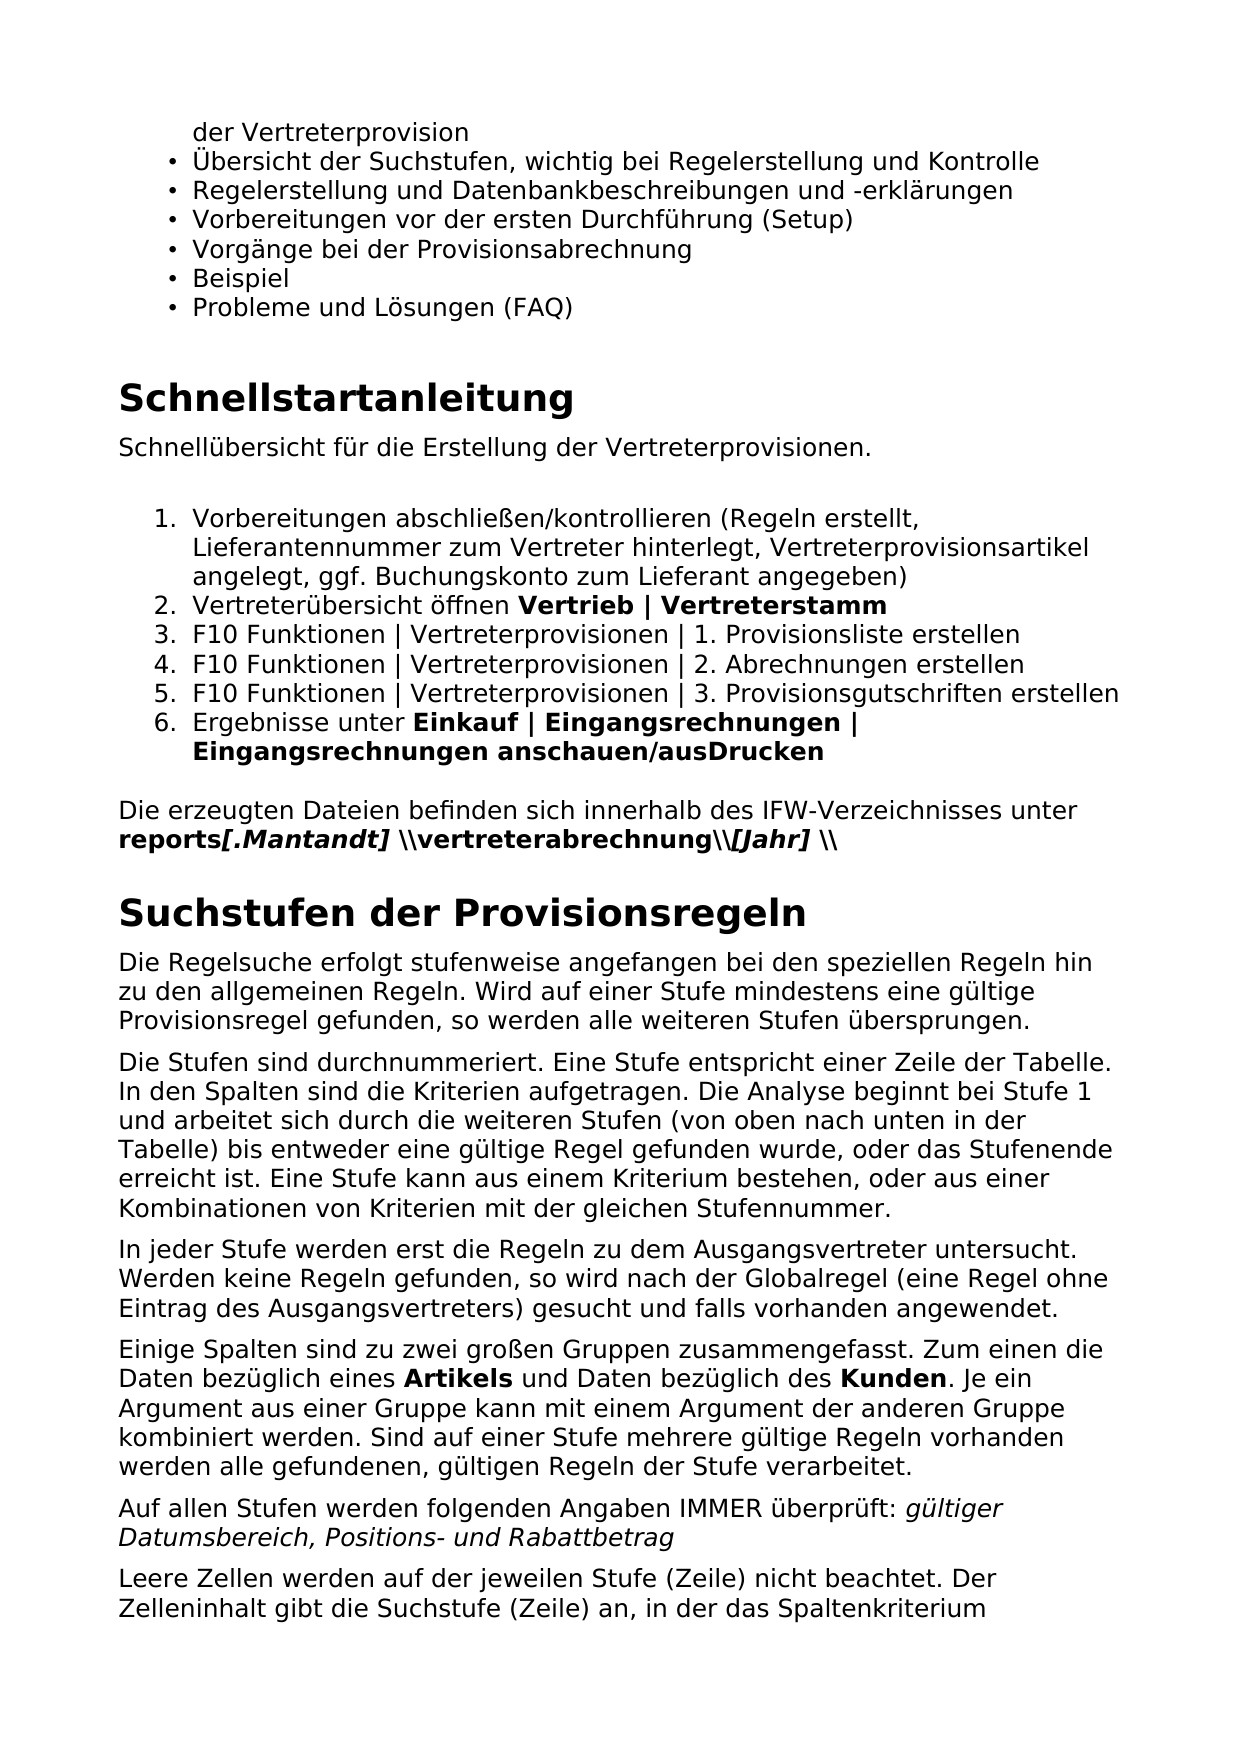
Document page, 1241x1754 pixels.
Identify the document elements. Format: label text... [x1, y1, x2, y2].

text Auf allen Stufen werden folgenden Angaben IMMER überprüft: gültiger Datumsbereich, Positions- und Rabattbetrag [118, 1494, 1122, 1552]
subtitle Schnellstartanleitung [118, 377, 1122, 420]
list Übersicht der Suchstufen, wichtig bei Regelerstellung und Kontrolle [177, 147, 1122, 176]
text Schnellübersicht für die Erstellung der Vertreterprovisionen. [118, 433, 1122, 462]
list Regelerstellung und Datenbankbeschreibungen und -erklärungen [177, 176, 1122, 206]
list Beispiel [177, 264, 1122, 293]
list F10 Funktionen | Vertreterprovisionen | 2. Abrechnungen erstellen [177, 650, 1122, 679]
list F10 Funktionen | Vertreterprovisionen | 1. Provisionsliste erstellen [177, 621, 1122, 650]
text Einige Spalten sind zu zwei großen Gruppen zusammengefasst. Zum einen die Daten bezüglich eines Artikels und Daten bezüglich des Kunden. Je ein Argument aus einer Gruppe kann mit einem Argument der anderen Gruppe kombiniert werden. Sind auf einer Stufe mehrere gültige Regeln vorhanden werden alle gefundenen, gültigen Regeln der Stufe verarbeitet. [118, 1336, 1122, 1481]
list Ergebnisse unter Einkauf | Eingangsrechnungen | Eingangsrechnungen anschauen/ausDrucken [177, 708, 1122, 767]
text Die erzeugten Dateien befinden sich innerhalb des IFW-Verzeichnisses unter reports[.Mantandt] \\vertreterabrechnung\\[Jahr] \\ [118, 796, 1122, 854]
list Vorgänge bei der Provisionsabrechnung [177, 235, 1122, 264]
text In jeder Stufe werden erst die Regeln zu dem Ausgangsvertreter untersucht. Werden keine Regeln gefunden, so wird nach der Globalregel (eine Regel ohne Eintrag des Ausgangsvertreters) gesucht und falls vorhanden angewendet. [118, 1236, 1122, 1323]
text Leere Zellen werden auf der jeweilen Stufe (Zeile) nicht beachtet. Der Zelleninhalt gibt die Suchstufe (Zeile) an, in der das Spaltenkriterium [118, 1565, 1122, 1623]
text Die Stufen sind durchnummeriert. Eine Stufe entspricht einer Zeile der Tabelle. In den Spalten sind die Kriterien aufgetragen. Die Analyse beginnt bei Stufe 1 und arbeitet sich durch die weiteren Stufen (von oben nach unten in der Tabelle) bis entweder eine gültige Regel gefunden wurde, oder das Stufenende erreicht ist. Eine Stufe kann aus einem Kriterium bestehen, oder aus einer Kombinationen von Kriterien mit der gleichen Stufennummer. [118, 1048, 1122, 1223]
list F10 Funktionen | Vertreterprovisionen | 3. Provisionsgutschriften erstellen [177, 679, 1122, 708]
list Vorbereitungen abschließen/kontrollieren (Regeln erstellt, Lieferantennummer zum Vertreter hinterlegt, Vertreterprovisionsartikel angelegt, ggf. Buchungskonto zum Lieferant angegeben) [177, 504, 1122, 592]
list Vorbereitungen vor der ersten Durchführung (Setup) [177, 206, 1122, 235]
list Probleme und Lösungen (FAQ) [177, 293, 1122, 322]
list der Vertreterprovision [177, 118, 1122, 147]
subtitle Suchstufen der Provisionsregeln [118, 892, 1122, 936]
list Vertreterübersicht öffnen Vertrieb | Vertreterstamm [177, 592, 1122, 621]
text Die Regelsuche erfolgt stufenweise angefangen bei den speziellen Regeln hin zu den allgemeinen Regeln. Wird auf einer Stufe mindestens eine gültige Provisionsregel gefunden, so werden alle weiteren Stufen übersprungen. [118, 948, 1122, 1036]
